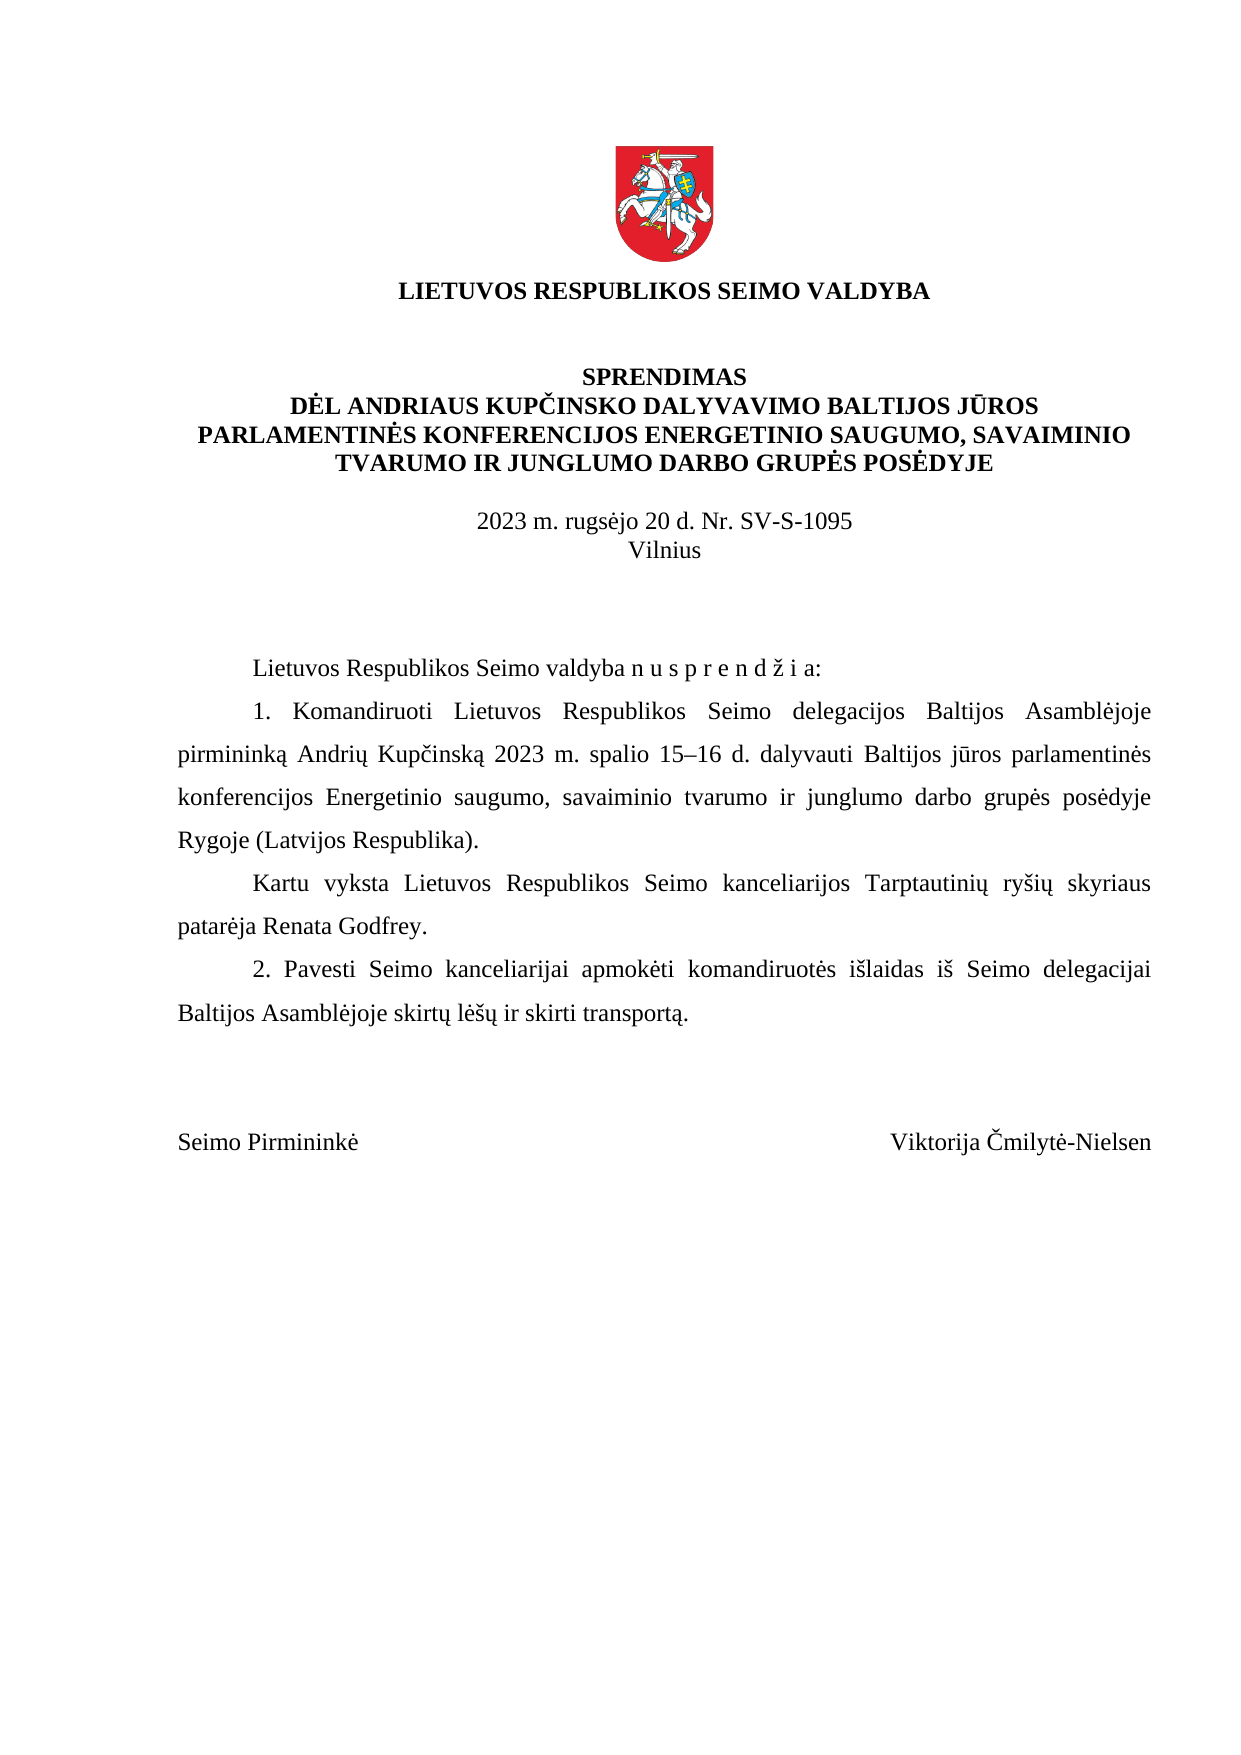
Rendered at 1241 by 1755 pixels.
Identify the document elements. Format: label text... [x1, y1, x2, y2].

text Lietuvos Respublikos Seimo valdyba nusprendžia: [177, 653, 1152, 681]
text SPRENDIMAS [177, 362, 1152, 391]
text 2. Pavesti Seimo kanceliarijai apmokėti komandiruotės išlaidas iš Seimo delegacijai Baltijos Asamblėjoje skirtų lėšų ir skirti transportą. [177, 954, 1152, 1026]
text Vilnius [177, 535, 1152, 563]
text 2023 m. rugsėjo 20 d. Nr. SV-S-1095 [177, 506, 1152, 535]
text DĖL ANDRIAUS KUPČINSKO DALYVAVIMO BALTIJOS JŪROS PARLAMENTINĖS KONFERENCIJOS ENERGETINIO SAUGUMO, SAVAIMINIO TVARUMO IR JUNGLUMO DARBO GRUPĖS POSĖDYJE [177, 391, 1152, 477]
text Kartu vyksta Lietuvos Respublikos Seimo kanceliarijos Tarptautinių ryšių skyriaus patarėja Renata Godfrey. [177, 868, 1152, 940]
text 1. Komandiruoti Lietuvos Respublikos Seimo delegacijos Baltijos Asamblėjoje pirmininką Andrių Kupčinską 2023 m. spalio 15–16 d. dalyvauti Baltijos jūros parlamentinės konferencijos Energetinio saugumo, savaiminio tvarumo ir junglumo darbo grupės posėdyje Rygoje (Latvijos Respublika). [177, 696, 1152, 854]
text LIETUVOS RESPUBLIKOS SEIMO VALDYBA [177, 276, 1152, 305]
text Seimo Pirmininkė Viktorija Čmilytė-Nielsen [177, 1127, 1152, 1156]
